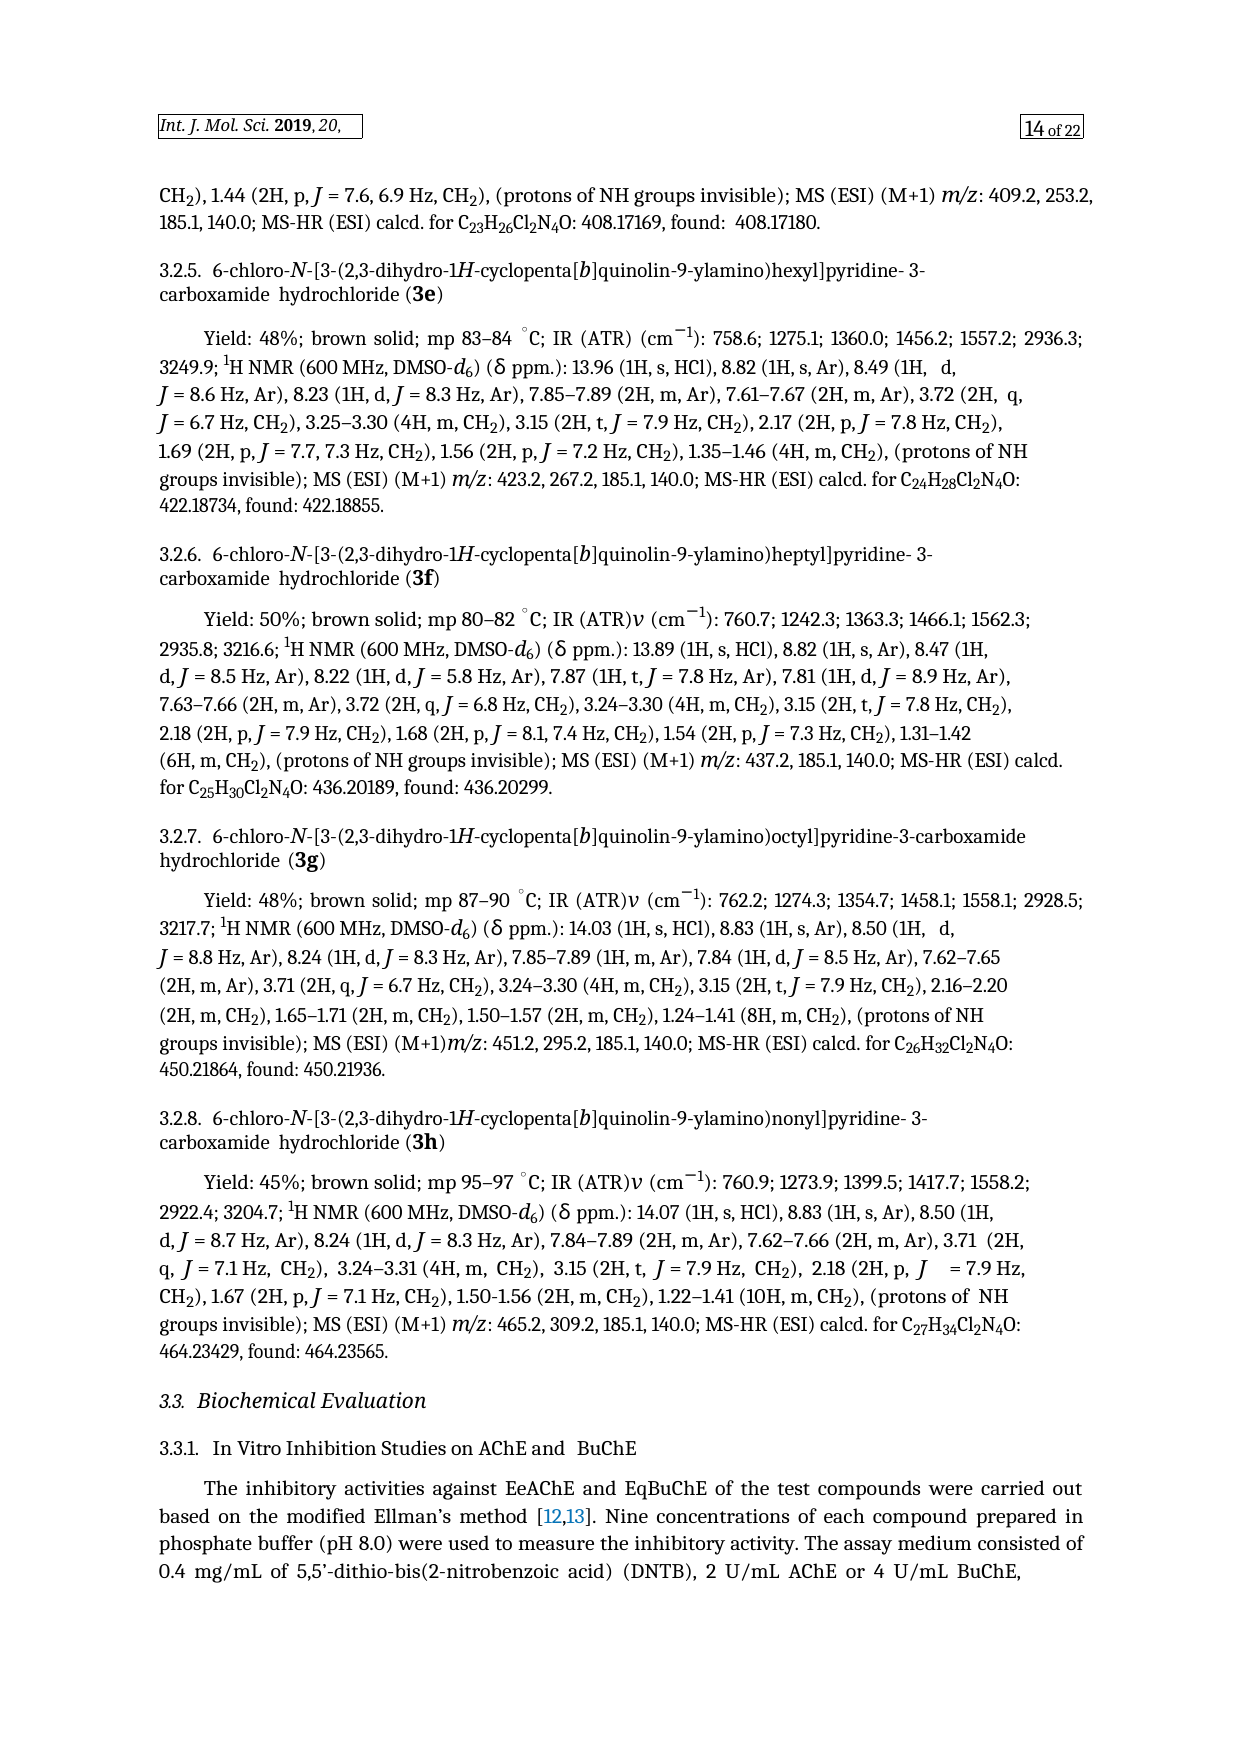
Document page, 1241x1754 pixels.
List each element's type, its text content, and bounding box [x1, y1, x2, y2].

text d, J = 8.5 Hz, Ar), 8.22 (1H, d, J = 5.8 Hz, Ar), 7.87 (1H, t, J = 7.8 Hz, Ar), 7.81 (1H, d, J = 8.9 Hz, Ar), [159, 662, 1094, 689]
list 6-chloro-N-[3-(2,3-dihydro-1H-cyclopenta[b]quinolin-9-ylamino)heptyl]pyridine- 3-carboxamide hydrochloride (3f) [159, 543, 956, 590]
list 6-chloro-N-[3-(2,3-dihydro-1H-cyclopenta[b]quinolin-9-ylamino)hexyl]pyridine- 3-carboxamide hydrochloride (3e) [159, 259, 948, 306]
text 2922.4; 3204.7; 1H NMR (600 MHz, DMSO-d6) (δ ppm.): 14.07 (1H, s, HCl), 8.83 (1H, s, Ar), 8.50 (1H, [159, 1196, 1094, 1226]
text Yield: 48%; brown solid; mp 83–84 ◦C; IR (ATR) (cm−1): 758.6; 1275.1; 1360.0; 1456.2; 1557.2; 2936.3; 3249.9; 1H NMR (600 MHz, DMSO-d6) (δ ppm.): 13.96 (1H, s, HCl), 8.82 (1H, s, Ar), 8.49 (1H, d, [159, 319, 1084, 382]
list Biochemical Evaluation [159, 1386, 1094, 1414]
list In Vitro Inhibition Studies on AChE and BuChE [159, 1437, 1094, 1461]
text The inhibitory activities against EeAChE and EqBuChE of the test compounds were carried out based on the modified Ellman’s method [12,13]. Nine concentrations of each compound prepared in phosphate buffer (pH 8.0) were used to measure the inhibitory activity. The assay medium consisted of 0.4 mg/mL of 5,5’-dithio-bis(2-nitrobenzoic acid) (DNTB), 2 U/mL AChE or 4 U/mL BuChE, [159, 1477, 1084, 1583]
text groups invisible); MS (ESI) (M+1) m/z: 423.2, 267.2, 185.1, 140.0; MS-HR (ESI) calcd. for C24H28Cl2N4O: 422.18734, found: 422.18855. [159, 464, 1094, 518]
text 2935.8; 3216.6; 1H NMR (600 MHz, DMSO-d6) (δ ppm.): 13.89 (1H, s, HCl), 8.82 (1H, s, Ar), 8.47 (1H, [159, 632, 1094, 662]
text Yield: 48%; brown solid; mp 87–90 ◦C; IR (ATR)v (cm−1): 762.2; 1274.3; 1354.7; 1458.1; 1558.1; 2928.5; 3217.7; 1H NMR (600 MHz, DMSO-d6) (δ ppm.): 14.03 (1H, s, HCl), 8.83 (1H, s, Ar), 8.50 (1H, d, [159, 885, 1084, 941]
text Yield: 45%; brown solid; mp 95–97 ◦C; IR (ATR)v (cm−1): 760.9; 1273.9; 1399.5; 1417.7; 1558.2; [204, 1167, 1094, 1196]
text Yield: 50%; brown solid; mp 80–82 ◦C; IR (ATR)v (cm−1): 760.7; 1242.3; 1363.3; 1466.1; 1562.3; [204, 603, 1094, 632]
text groups invisible); MS (ESI) (M+1) m/z: 465.2, 309.2, 185.1, 140.0; MS-HR (ESI) calcd. for C27H34Cl2N4O: 464.23429, found: 464.23565. [159, 1309, 1094, 1364]
text J = 6.7 Hz, CH2), 3.25–3.30 (4H, m, CH2), 3.15 (2H, t, J = 7.9 Hz, CH2), 2.17 (2H, p, J = 7.8 Hz, CH2), [159, 407, 1094, 436]
text 7.63–7.66 (2H, m, Ar), 3.72 (2H, q, J = 6.8 Hz, CH2), 3.24–3.30 (4H, m, CH2), 3.15 (2H, t, J = 7.8 Hz, CH2), [159, 689, 1094, 717]
text (2H, m, Ar), 3.71 (2H, q, J = 6.7 Hz, CH2), 3.24–3.30 (4H, m, CH2), 3.15 (2H, t, J = 7.9 Hz, CH2), 2.16–2.20 [159, 970, 1094, 1000]
text 1.69 (2H, p, J = 7.7, 7.3 Hz, CH2), 1.56 (2H, p, J = 7.2 Hz, CH2), 1.35–1.46 (4H, m, CH2), (protons of NH [158, 436, 1094, 464]
text 2.18 (2H, p, J = 7.9 Hz, CH2), 1.68 (2H, p, J = 8.1, 7.4 Hz, CH2), 1.54 (2H, p, J = 7.3 Hz, CH2), 1.31–1.42 [159, 717, 1094, 746]
text groups invisible); MS (ESI) (M+1)m/z: 451.2, 295.2, 185.1, 140.0; MS-HR (ESI) calcd. for C26H32Cl2N4O: 450.21864, found: 450.21936. [159, 1028, 1094, 1082]
text CH2), 1.67 (2H, p, J = 7.1 Hz, CH2), 1.50-1.56 (2H, m, CH2), 1.22–1.41 (10H, m, CH2), (protons of NH [159, 1281, 1094, 1309]
text (2H, m, CH2), 1.65–1.71 (2H, m, CH2), 1.50–1.57 (2H, m, CH2), 1.24–1.41 (8H, m, CH2), (protons of NH [159, 1001, 1094, 1028]
text J = 8.6 Hz, Ar), 8.23 (1H, d, J = 8.3 Hz, Ar), 7.85–7.89 (2H, m, Ar), 7.61–7.67 (2H, m, Ar), 3.72 (2H, q, [159, 382, 1094, 407]
list 6-chloro-N-[3-(2,3-dihydro-1H-cyclopenta[b]quinolin-9-ylamino)octyl]pyridine-3-carboxamide hydrochloride (3g) [159, 825, 1078, 872]
text (6H, m, CH2), (protons of NH groups invisible); MS (ESI) (M+1) m/z: 437.2, 185.1, 140.0; MS-HR (ESI) calcd. for C25H30Cl2N4O: 436.20189, found: 436.20299. [159, 746, 1094, 802]
text J = 8.8 Hz, Ar), 8.24 (1H, d, J = 8.3 Hz, Ar), 7.85–7.89 (1H, m, Ar), 7.84 (1H, d, J = 8.5 Hz, Ar), 7.62–7.65 [159, 942, 1094, 970]
list 6-chloro-N-[3-(2,3-dihydro-1H-cyclopenta[b]quinolin-9-ylamino)nonyl]pyridine- 3-carboxamide hydrochloride (3h) [159, 1107, 950, 1154]
text CH2), 1.44 (2H, p, J = 7.6, 6.9 Hz, CH2), (protons of NH groups invisible); MS (ESI) (M+1) m/z: 409.2, 253.2, 185.1, 140.0; MS-HR (ESI) calcd. for C23H26Cl2N4O: 408.17169, found: 408.17180. [159, 181, 1094, 237]
text q, J = 7.1 Hz, CH2), 3.24–3.31 (4H, m, CH2), 3.15 (2H, t, J = 7.9 Hz, CH2), 2.18 (2H, p, J = 7.9 Hz, [159, 1252, 1094, 1281]
text d, J = 8.7 Hz, Ar), 8.24 (1H, d, J = 8.3 Hz, Ar), 7.84–7.89 (2H, m, Ar), 7.62–7.66 (2H, m, Ar), 3.71 (2H, [159, 1226, 1094, 1252]
